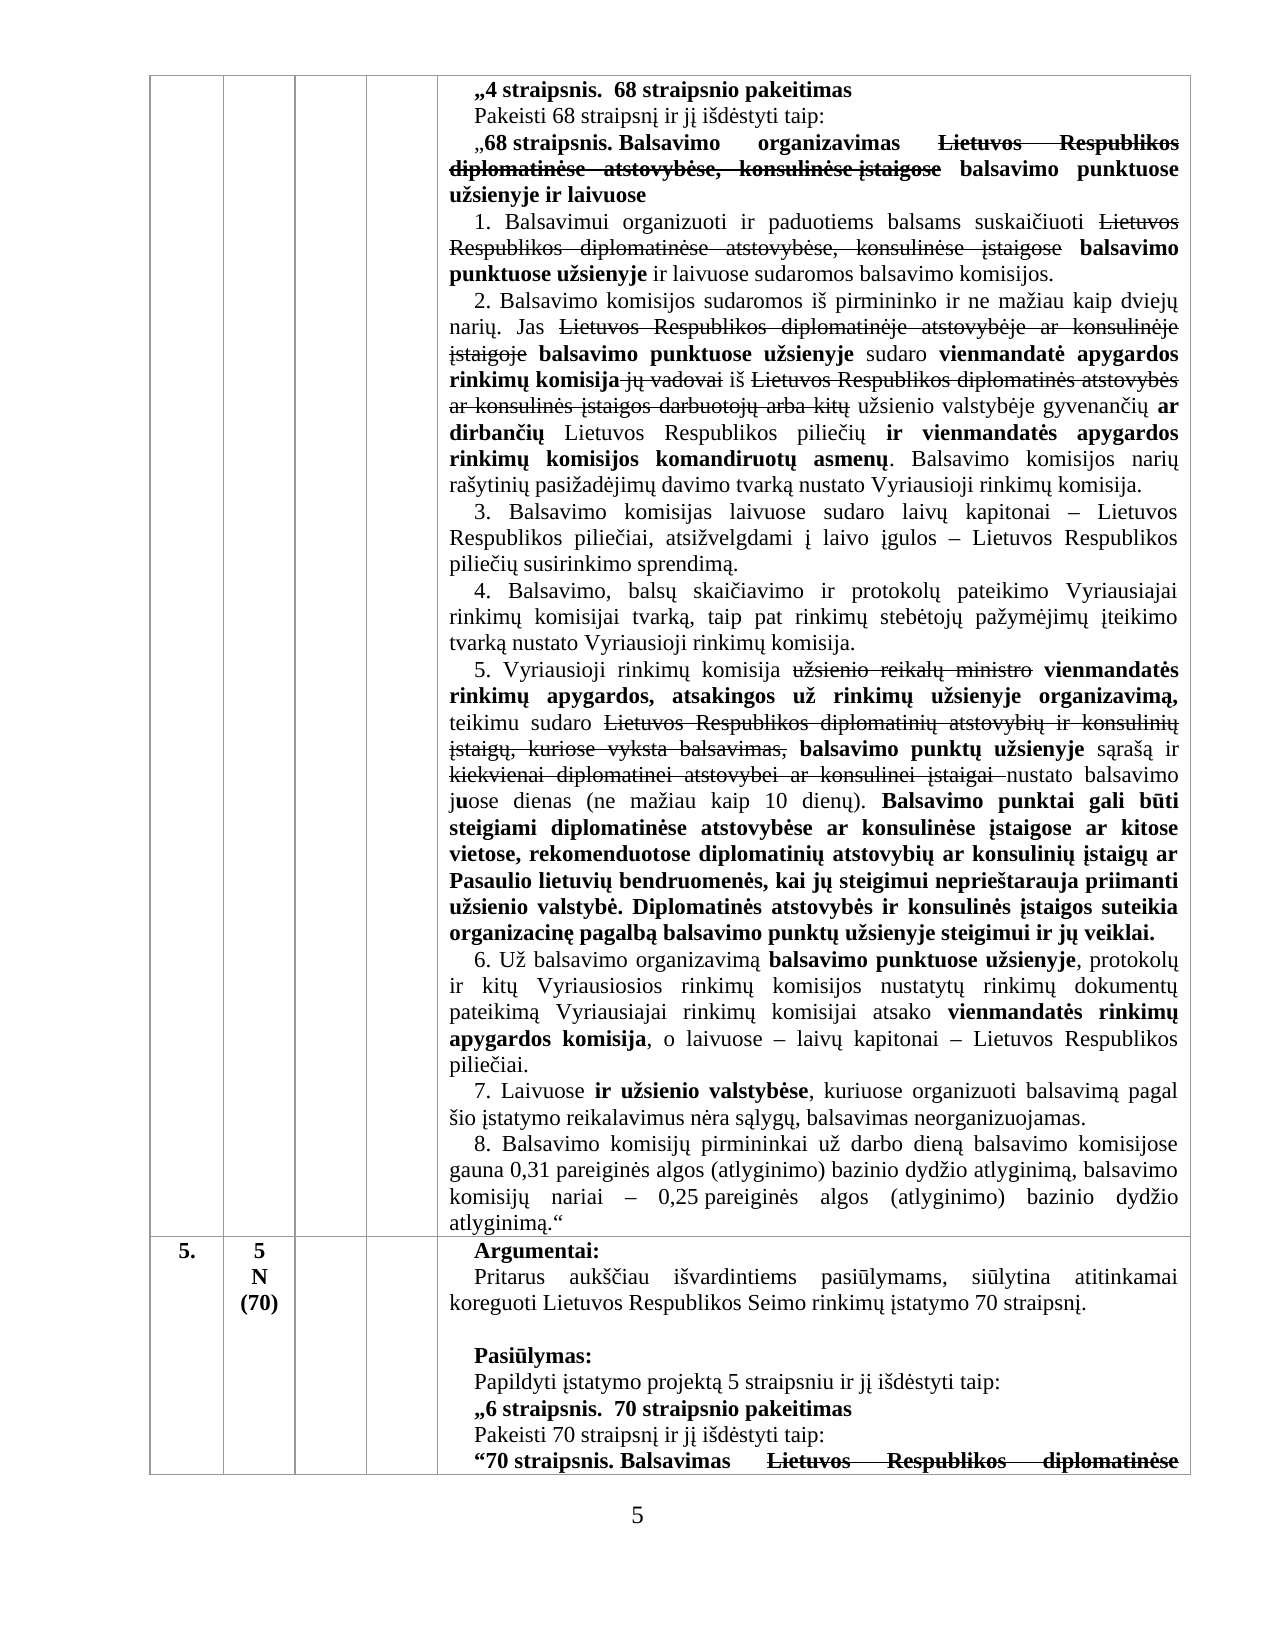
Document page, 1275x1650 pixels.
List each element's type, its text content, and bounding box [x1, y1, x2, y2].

table_cell 5 N (70) [224, 1237, 294, 1474]
table_cell [367, 76, 437, 1236]
table_cell [296, 1237, 366, 1474]
table_cell [367, 1237, 437, 1474]
table_cell [296, 76, 366, 1236]
table_cell [151, 76, 223, 1236]
table_cell [224, 76, 294, 1236]
table_cell 5. [151, 1237, 223, 1474]
